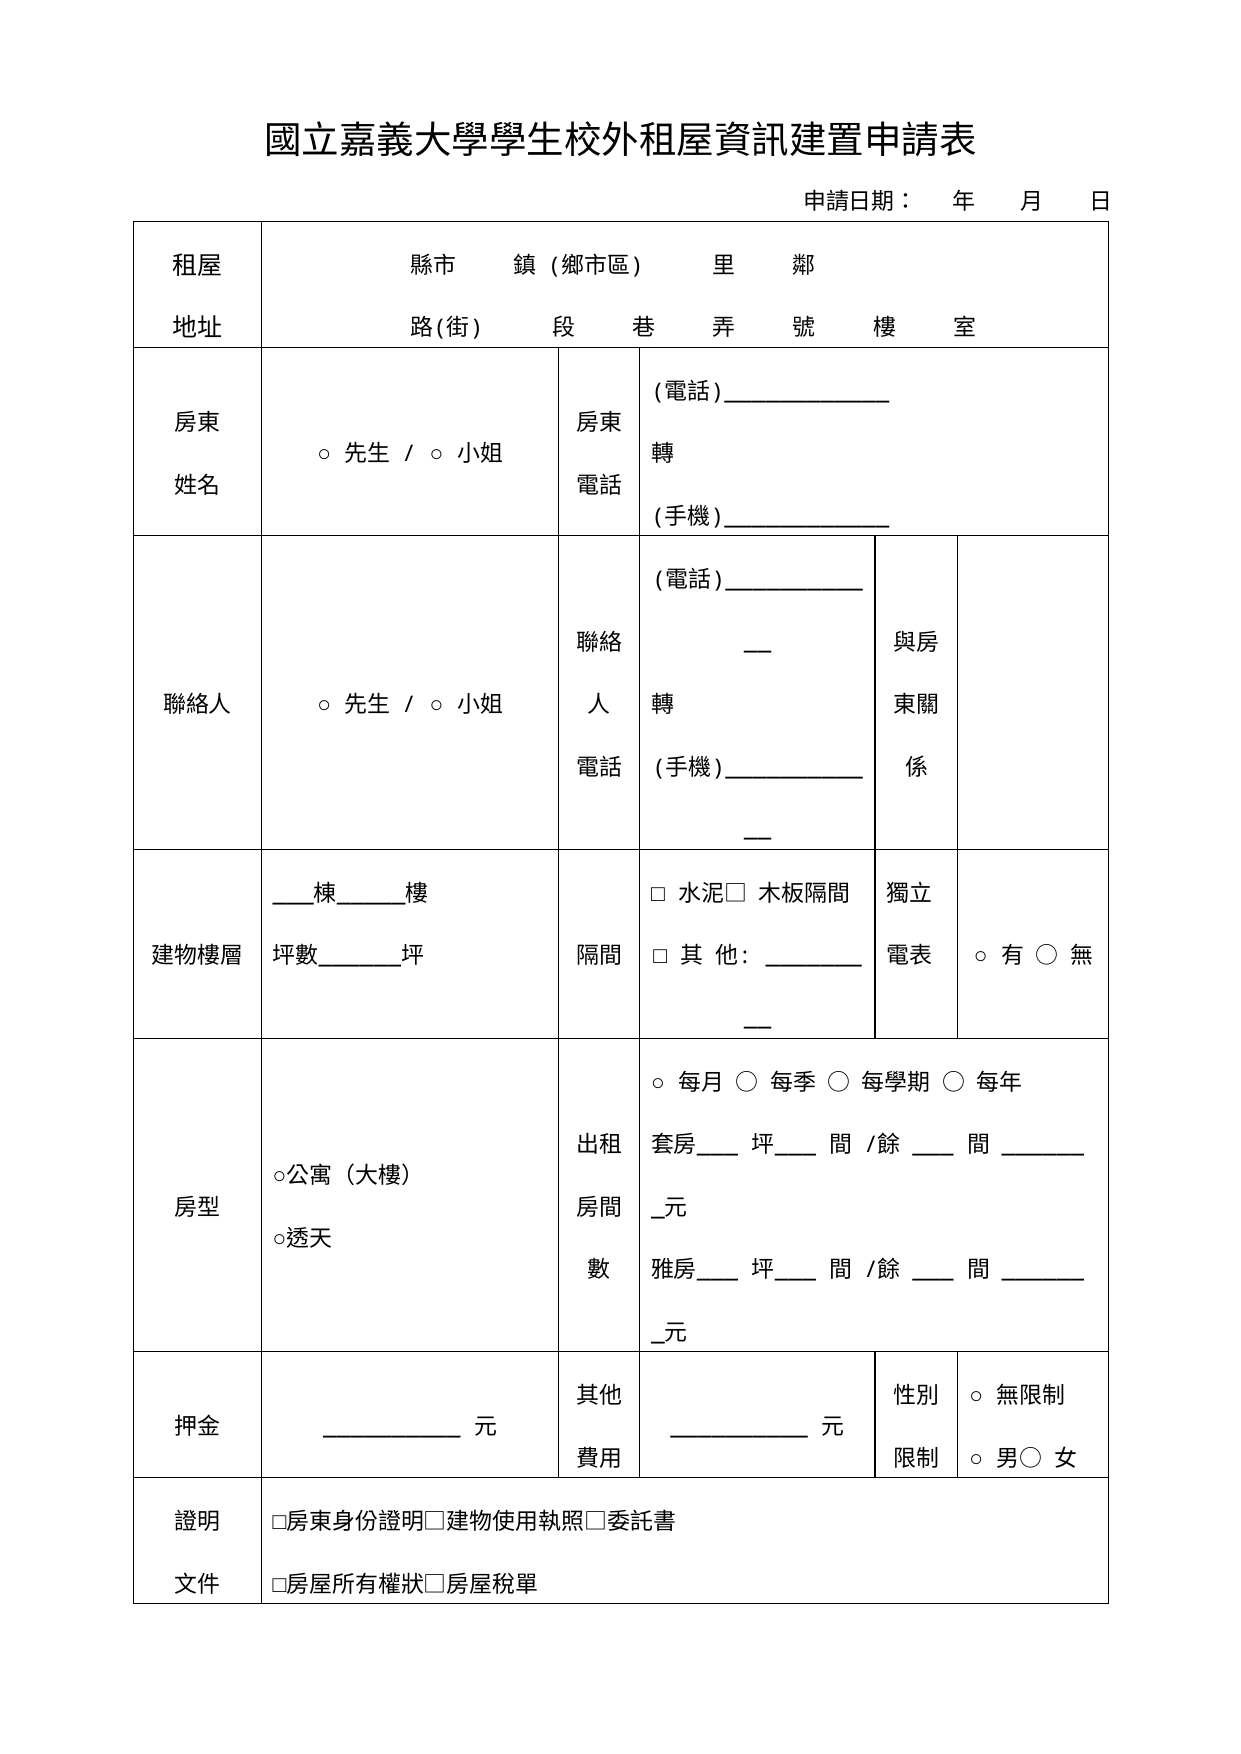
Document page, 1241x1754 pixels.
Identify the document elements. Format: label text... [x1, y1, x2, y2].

table_cell 建物樓層 [134, 850, 261, 1037]
table_cell 聯絡人 電話 [559, 536, 639, 849]
text 申請日期： 年 月 日 [89, 158, 1152, 221]
table_cell ○ 先生 / ○ 小姐 [262, 536, 558, 849]
table_cell __________ 元 [262, 1352, 558, 1477]
table_cell 其他 費用 [559, 1352, 639, 1477]
table_header 縣市 鎮 (鄉市區) 里 鄰 路(街) 段 巷 弄 號 樓 室 [262, 222, 1108, 347]
table_cell 獨立 電表 [876, 850, 957, 1037]
table_cell 隔間 [559, 850, 639, 1037]
table_cell 房型 [134, 1039, 261, 1351]
table_cell ○公寓（大樓） ○透天 [262, 1039, 558, 1351]
table_cell ○ 有 ○ 無 [958, 850, 1108, 1037]
table_cell (電話)____________ 轉 (手機)____________ [640, 348, 1108, 535]
table_cell □房東身份證明□建物使用執照□委託書 □房屋所有權狀□房屋稅單 [262, 1478, 1108, 1603]
table_cell 性別限制 [876, 1352, 957, 1477]
table_cell (電話)____________ 轉 (手機)____________ [640, 536, 874, 849]
table_cell ___棟_____樓 坪數______坪 [262, 850, 558, 1037]
table_cell 出租房間數 [559, 1039, 639, 1351]
table_cell __________ 元 [640, 1352, 874, 1477]
table_cell 證明 文件 [134, 1478, 261, 1603]
table_cell ○ 每月 ○ 每季 ○ 每學期 ○ 每年 套房___ 坪___ 間 /餘 ___ 間 _______元 雅房___ 坪___ 間 /餘 ___ 間 _______元 [640, 1039, 1108, 1351]
table_cell 與房東關係 [876, 536, 957, 849]
text 國立嘉義大學學生校外租屋資訊建置申請表 [89, 96, 1152, 158]
table_cell □ 水泥□ 木板隔間 □ 其 他: _________ [640, 850, 874, 1037]
table_cell ○ 先生 / ○ 小姐 [262, 348, 558, 535]
table_cell 房東 姓名 [134, 348, 261, 535]
table_header 租屋 地址 [134, 222, 261, 347]
table_cell ○ 無限制 ○ 男○ 女 [958, 1352, 1108, 1477]
table_cell 房東 電話 [559, 348, 639, 535]
table_cell 聯絡人 [134, 536, 261, 849]
table_cell 押金 [134, 1352, 261, 1477]
table_cell [958, 536, 1108, 849]
